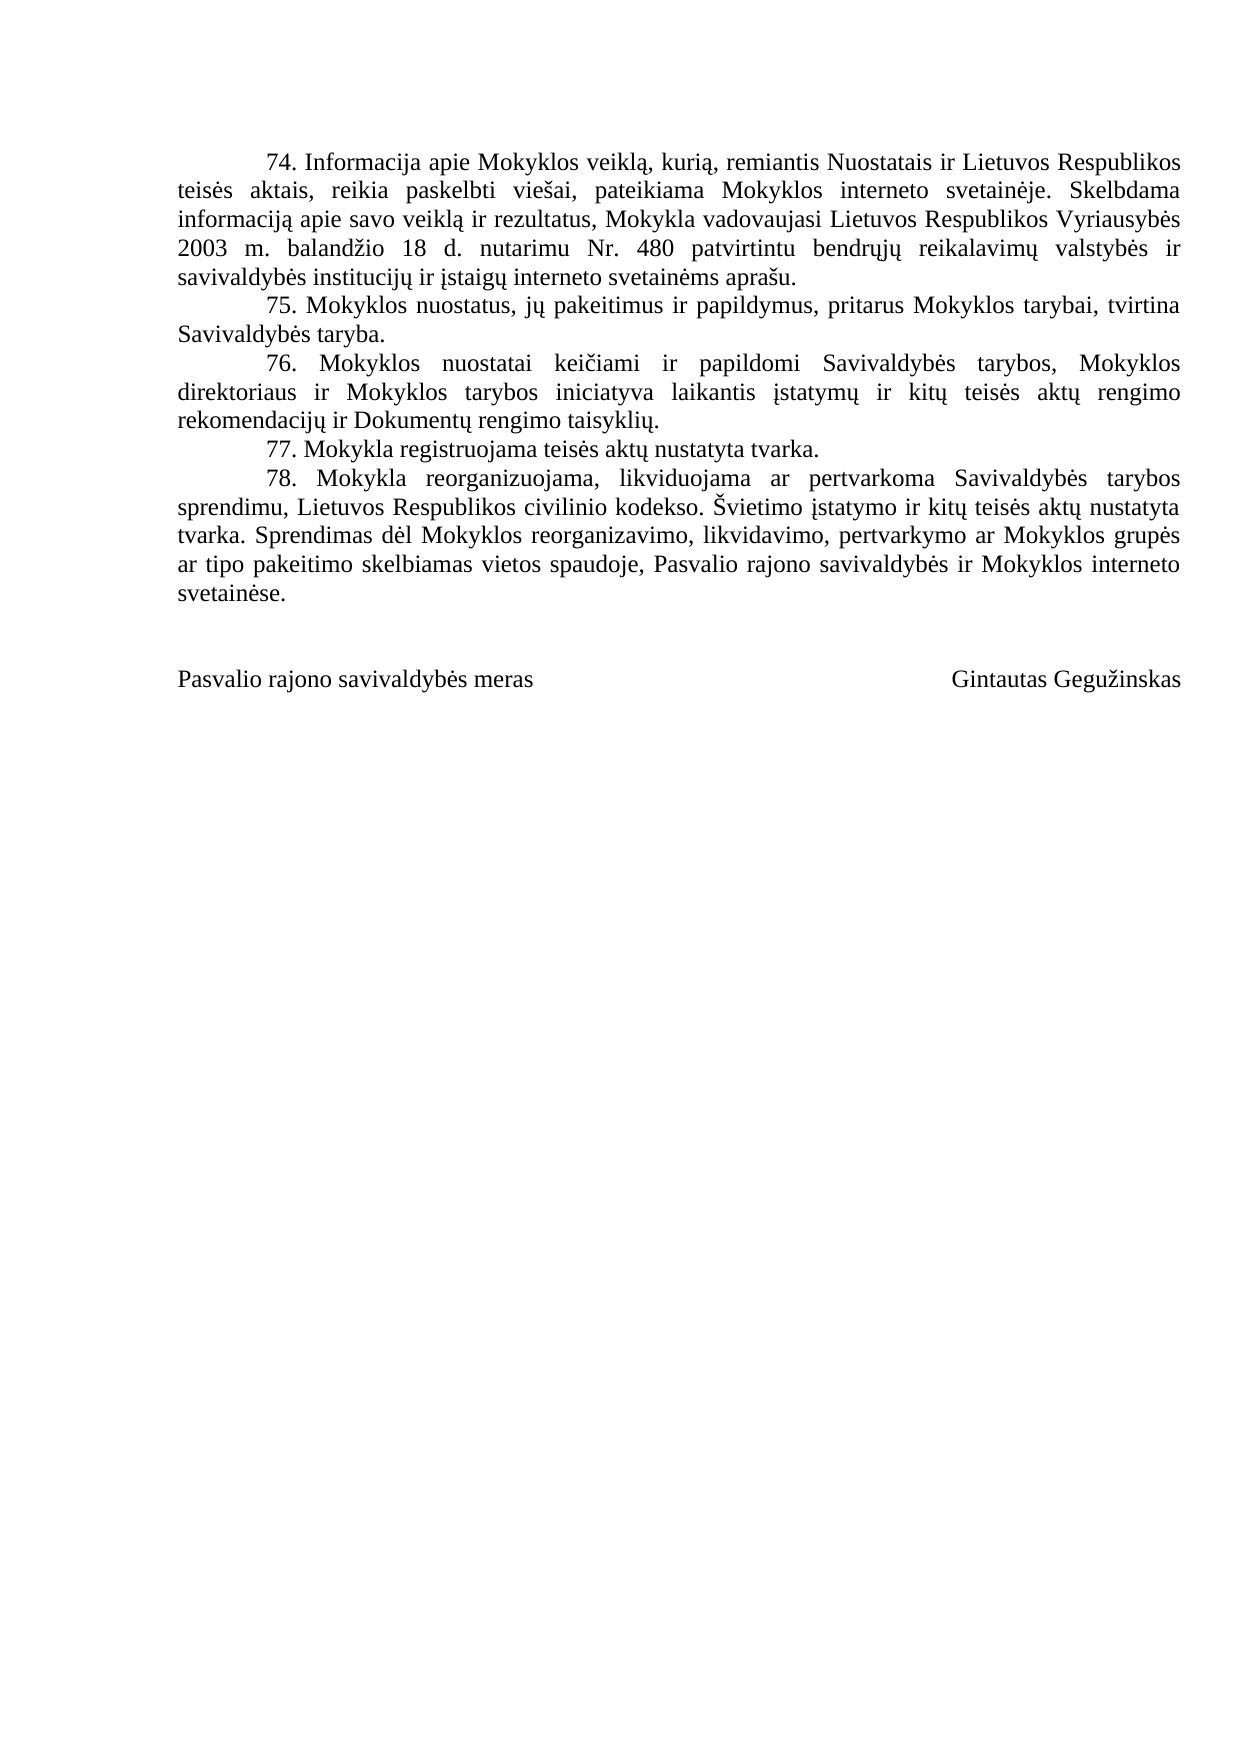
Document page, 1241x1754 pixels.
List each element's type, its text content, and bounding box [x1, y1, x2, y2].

text 78. Mokykla reorganizuojama, likviduojama ar pertvarkoma Savivaldybės tarybos sprendimu, Lietuvos Respublikos civilinio kodekso. Švietimo įstatymo ir kitų teisės aktų nustatyta tvarka. Sprendimas dėl Mokyklos reorganizavimo, likvidavimo, pertvarkymo ar Mokyklos grupės ar tipo pakeitimo skelbiamas vietos spaudoje, Pasvalio rajono savivaldybės ir Mokyklos interneto svetainėse. [177, 463, 1181, 607]
text Pasvalio rajono savivaldybės meras Gintautas Gegužinskas [177, 664, 1181, 693]
text 75. Mokyklos nuostatus, jų pakeitimus ir papildymus, pritarus Mokyklos tarybai, tvirtina Savivaldybės taryba. [177, 291, 1181, 348]
text 77. Mokykla registruojama teisės aktų nustatyta tvarka. [177, 434, 1181, 463]
text 76. Mokyklos nuostatai keičiami ir papildomi Savivaldybės tarybos, Mokyklos direktoriaus ir Mokyklos tarybos iniciatyva laikantis įstatymų ir kitų teisės aktų rengimo rekomendacijų ir Dokumentų rengimo taisyklių. [177, 348, 1181, 434]
text 74. Informacija apie Mokyklos veiklą, kurią, remiantis Nuostatais ir Lietuvos Respublikos teisės aktais, reikia paskelbti viešai, pateikiama Mokyklos interneto svetainėje. Skelbdama informaciją apie savo veiklą ir rezultatus, Mokykla vadovaujasi Lietuvos Respublikos Vyriausybės 2003 m. balandžio 18 d. nutarimu Nr. 480 patvirtintu bendrųjų reikalavimų valstybės ir savivaldybės institucijų ir įstaigų interneto svetainėms aprašu. [177, 147, 1181, 291]
